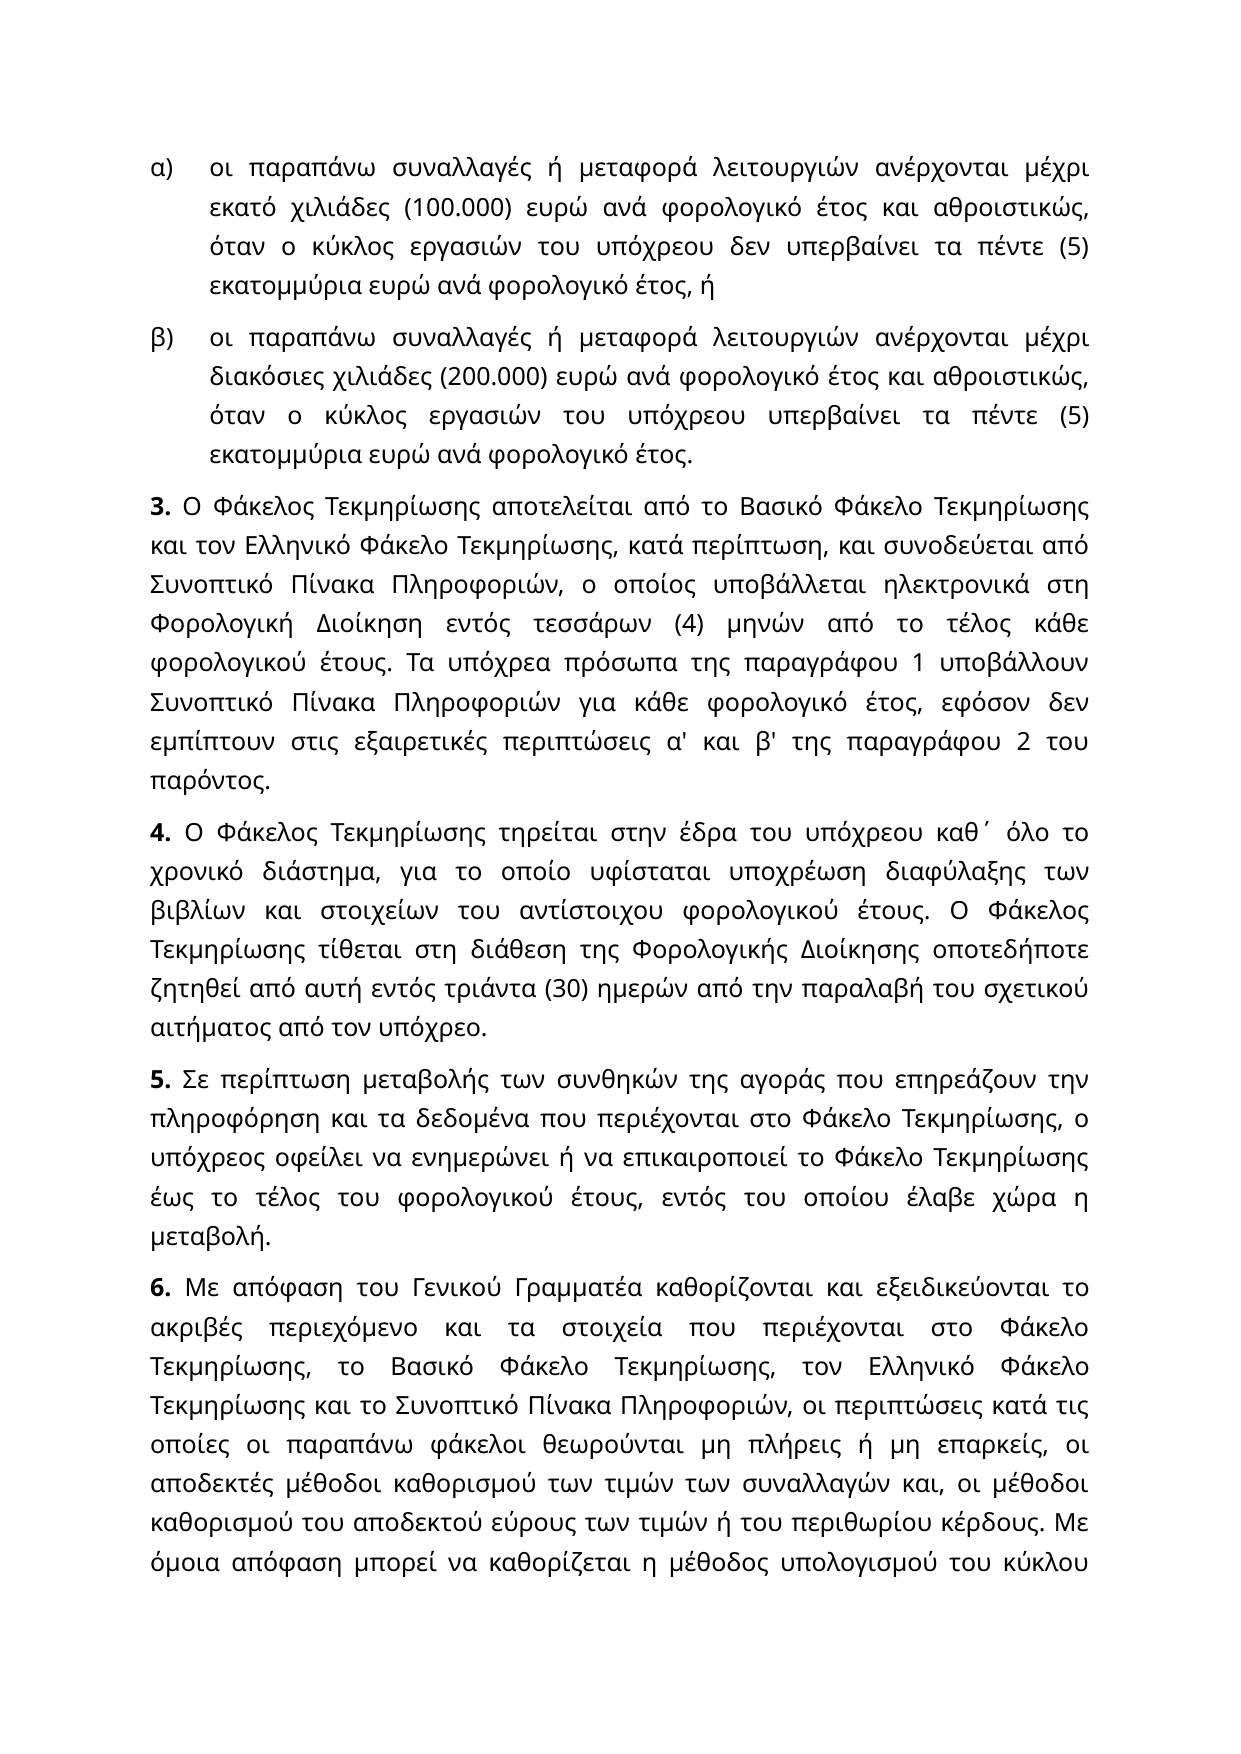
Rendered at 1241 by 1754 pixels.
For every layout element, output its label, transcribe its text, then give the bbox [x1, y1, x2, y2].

text 5. Σε περίπτωση μεταβολής των συνθηκών της αγοράς που επηρεάζουν την πληροφόρηση και τα δεδομένα που περιέχονται στο Φάκελο Τεκμηρίωσης, ο υπόχρεος οφείλει να ενημερώνει ή να επικαιροποιεί το Φάκελο Τεκμηρίωσης έως το τέλος του φορολογικού έτους, εντός του οποίου έλαβε χώρα η μεταβολή. [150, 1062, 1090, 1252]
text 6. Με απόφαση του Γενικού Γραμματέα καθορίζονται και εξειδικεύονται το ακριβές περιεχόμενο και τα στοιχεία που περιέχονται στο Φάκελο Τεκμηρίωσης, το Βασικό Φάκελο Τεκμηρίωσης, τον Ελληνικό Φάκελο Τεκμηρίωσης και το Συνοπτικό Πίνακα Πληροφοριών, οι περιπτώσεις κατά τις οποίες οι παραπάνω φάκελοι θεωρούνται μη πλήρεις ή μη επαρκείς, οι αποδεκτές μέθοδοι καθορισμού των τιμών των συναλλαγών και, οι μέθοδοι καθορισμού του αποδεκτού εύρους των τιμών ή του περιθωρίου κέρδους. Με όμοια απόφαση μπορεί να καθορίζεται η μέθοδος υπολογισμού του κύκλου [150, 1270, 1090, 1578]
list β) οι παραπάνω συναλλαγές ή μεταφορά λειτουργιών ανέρχονται μέχρι διακόσιες χιλιάδες (200.000) ευρώ ανά φορολογικό έτος και αθροιστικώς, όταν ο κύκλος εργασιών του υπόχρεου υπερβαίνει τα πέντε (5) εκατομμύρια ευρώ ανά φορολογικό έτος. [150, 319, 1090, 471]
list α) οι παραπάνω συναλλαγές ή μεταφορά λειτουργιών ανέρχονται μέχρι εκατό χιλιάδες (100.000) ευρώ ανά φορολογικό έτος και αθροιστικώς, όταν ο κύκλος εργασιών του υπόχρεου δεν υπερβαίνει τα πέντε (5) εκατομμύρια ευρώ ανά φορολογικό έτος, ή [150, 150, 1090, 302]
text 4. Ο Φάκελος Τεκμηρίωσης τηρείται στην έδρα του υπόχρεου καθ΄ όλο το χρονικό διάστημα, για το οποίο υφίσταται υποχρέωση διαφύλαξης των βιβλίων και στοιχείων του αντίστοιχου φορολογικού έτους. Ο Φάκελος Τεκμηρίωσης τίθεται στη διάθεση της Φορολογικής Διοίκησης οποτεδήποτε ζητηθεί από αυτή εντός τριάντα (30) ημερών από την παραλαβή του σχετικού αιτήματος από τον υπόχρεο. [150, 814, 1090, 1044]
text 3. Ο Φάκελος Τεκμηρίωσης αποτελείται από το Βασικό Φάκελο Τεκμηρίωσης και τον Ελληνικό Φάκελο Τεκμηρίωσης, κατά περίπτωση, και συνοδεύεται από Συνοπτικό Πίνακα Πληροφοριών, ο οποίος υποβάλλεται ηλεκτρονικά στη Φορολογική Διοίκηση εντός τεσσάρων (4) μηνών από το τέλος κάθε φορολογικού έτους. Τα υπόχρεα πρόσωπα της παραγράφου 1 υποβάλλουν Συνοπτικό Πίνακα Πληροφοριών για κάθε φορολογικό έτος, εφόσον δεν εμπίπτουν στις εξαιρετικές περιπτώσεις α' και β' της παραγράφου 2 του παρόντος. [150, 488, 1090, 797]
